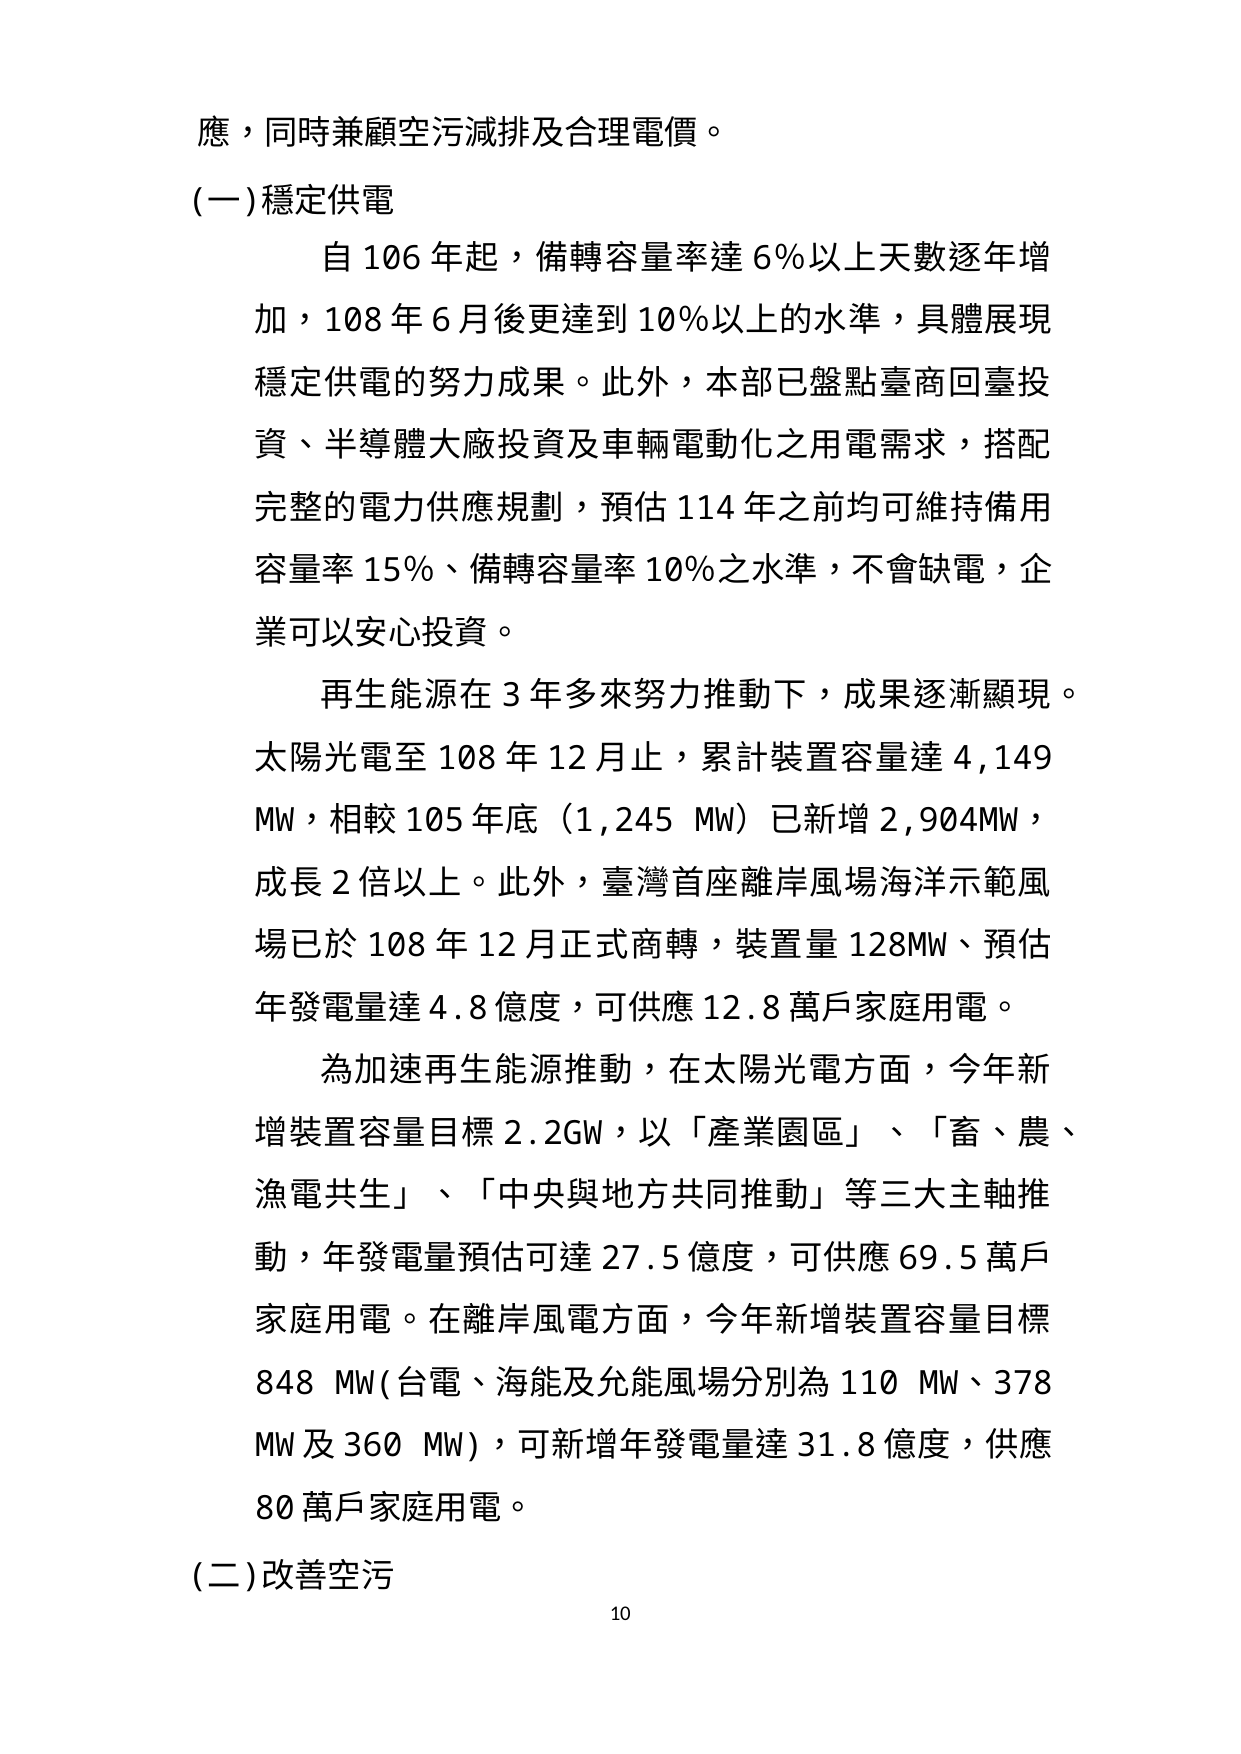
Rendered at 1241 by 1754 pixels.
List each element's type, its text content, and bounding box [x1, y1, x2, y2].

text 為加速再生能源推動，在太陽光電方面，今年新增裝置容量目標2.2GW，以「產業園區」、「畜、農、漁電共生」、「中央與地方共同推動」等三大主軸推動，年發電量預估可達27.5億度，可供應69.5萬戶家庭用電。在離岸風電方面，今年新增裝置容量目標848 MW(台電、海能及允能風場分別為110 MW、378 MW及360 MW)，可新增年發電量達31.8億度，供應80萬戶家庭用電。 [254, 1032, 1053, 1532]
text (一)穩定供電 [187, 157, 1053, 219]
text (二)改善空污 [187, 1532, 1053, 1594]
text 應，同時兼顧空污減排及合理電價。 [197, 94, 1053, 157]
text 自106年起，備轉容量率達6％以上天數逐年增加，108年6月後更達到10％以上的水準，具體展現穩定供電的努力成果。此外，本部已盤點臺商回臺投資、半導體大廠投資及車輛電動化之用電需求，搭配完整的電力供應規劃，預估114年之前均可維持備用容量率15％、備轉容量率10％之水準，不會缺電，企業可以安心投資。 [254, 219, 1053, 657]
text 再生能源在3年多來努力推動下，成果逐漸顯現。太陽光電至108年12月止，累計裝置容量達4,149 MW，相較105年底（1,245 MW）已新增2,904MW，成長2倍以上。此外，臺灣首座離岸風場海洋示範風場已於108年12月正式商轉，裝置量128MW、預估年發電量達4.8億度，可供應12.8萬戶家庭用電。 [254, 657, 1053, 1032]
